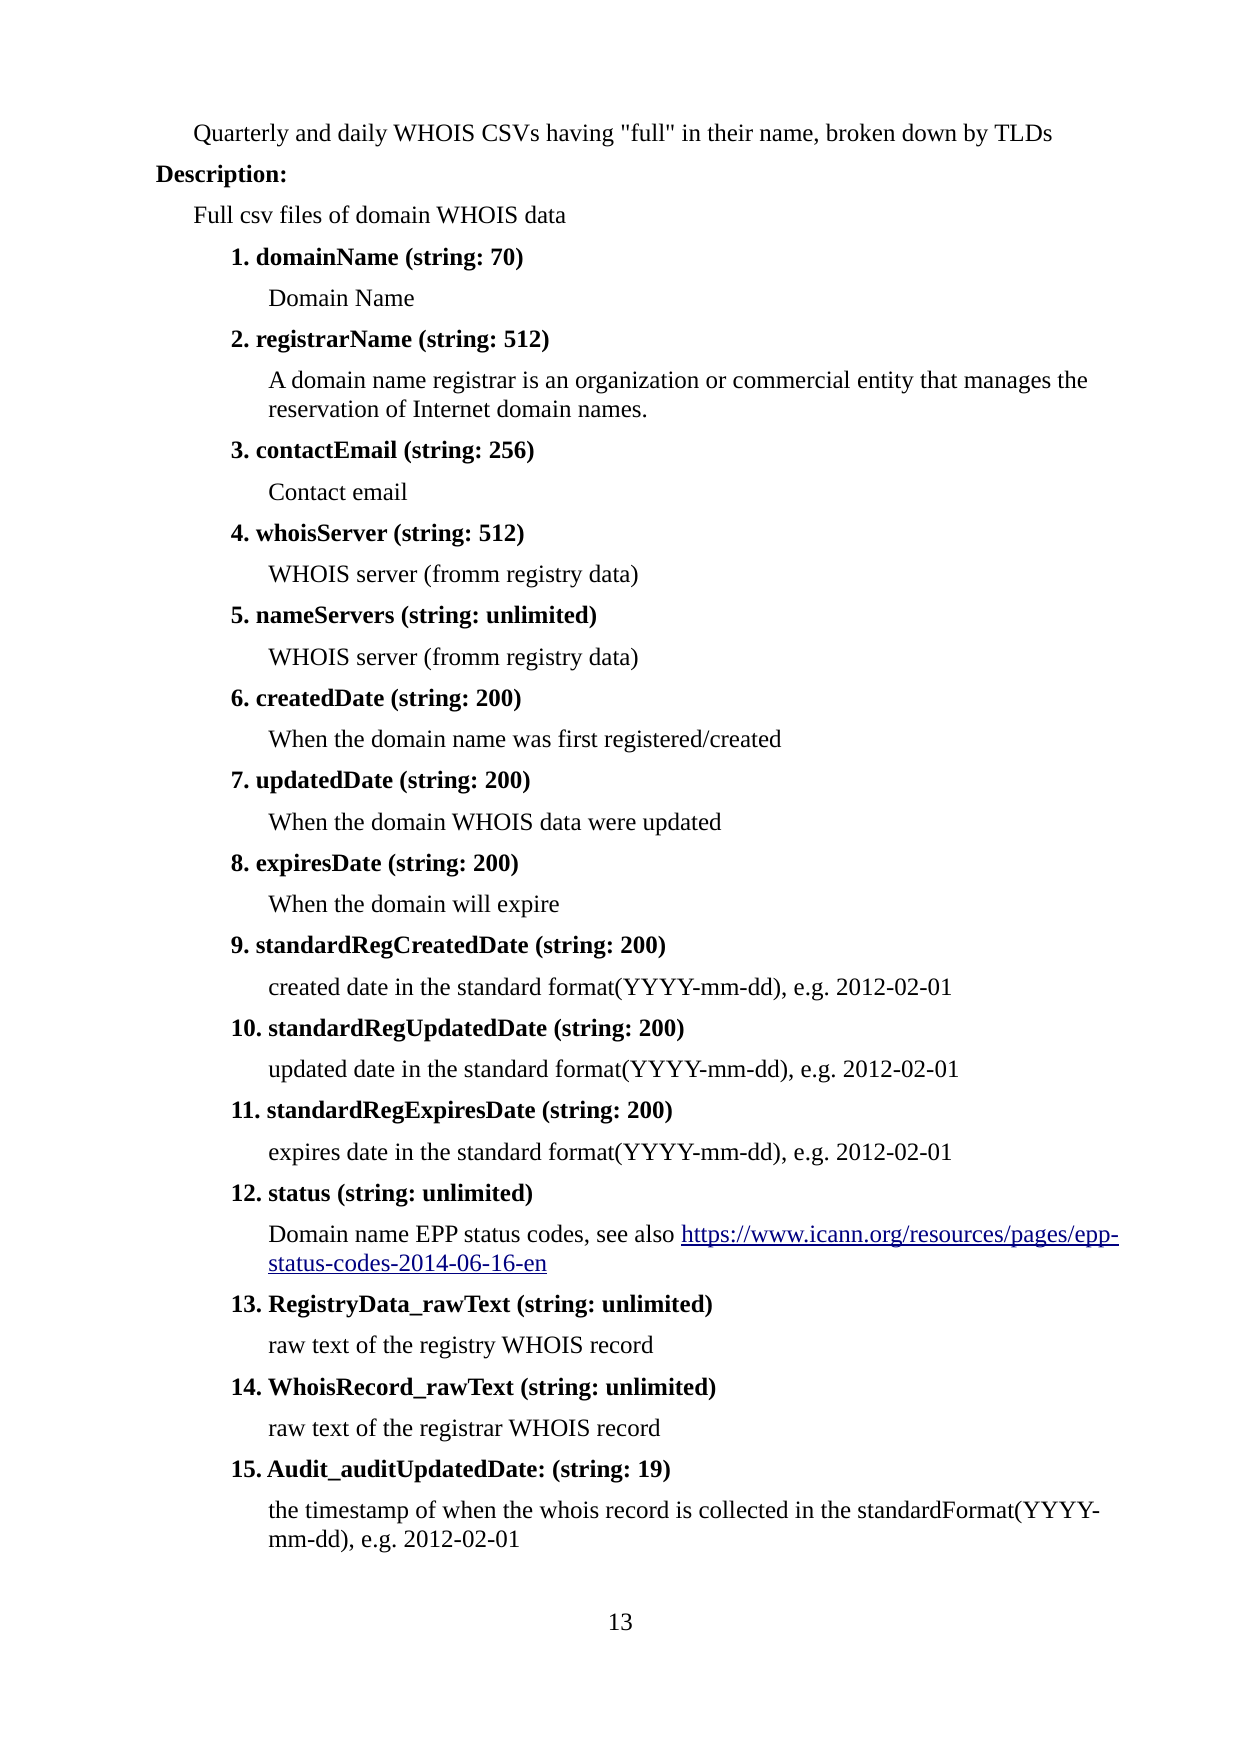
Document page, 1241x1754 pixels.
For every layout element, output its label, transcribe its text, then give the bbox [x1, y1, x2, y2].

list Description: [118, 159, 1122, 188]
list Quarterly and daily WHOIS CSVs having "full" in their name, broken down by TLDs [118, 118, 1122, 147]
list 3. contactEmail (string: 256) [118, 436, 1122, 464]
list raw text of the registrar WHOIS record [118, 1413, 1122, 1442]
list created date in the standard format(YYYY-mm-dd), e.g. 2012-02-01 [118, 972, 1122, 1001]
list the timestamp of when the whois record is collected in the standardFormat(YYYY-mm-dd), e.g. 2012-02-01 [118, 1496, 1122, 1553]
list A domain name registrar is an organization or commercial entity that manages the reservation of Internet domain names. [118, 366, 1122, 423]
list 5. nameServers (string: unlimited) [118, 601, 1122, 629]
list 1. domainName (string: 70) [118, 242, 1122, 271]
list WHOIS server (fromm registry data) [118, 559, 1122, 588]
list When the domain will expire [118, 889, 1122, 918]
list 11. standardRegExpiresDate (string: 200) [118, 1096, 1122, 1124]
list WHOIS server (fromm registry data) [118, 642, 1122, 671]
list 12. status (string: unlimited) [118, 1178, 1122, 1207]
list 2. registrarName (string: 512) [118, 324, 1122, 353]
list Contact email [118, 477, 1122, 506]
list 10. standardRegUpdatedDate (string: 200) [118, 1013, 1122, 1042]
list Domain name EPP status codes, see also https://www.icann.org/resources/pages/epp-status-codes-2014-06-16-en [118, 1219, 1122, 1277]
list When the domain WHOIS data were updated [118, 807, 1122, 836]
list 6. createdDate (string: 200) [118, 683, 1122, 712]
list Domain Name [118, 283, 1122, 312]
list 7. updatedDate (string: 200) [118, 766, 1122, 794]
list 13. RegistryData_rawText (string: unlimited) [118, 1289, 1122, 1318]
list 15. Audit_auditUpdatedDate: (string: 19) [118, 1454, 1122, 1483]
list expires date in the standard format(YYYY-mm-dd), e.g. 2012-02-01 [118, 1137, 1122, 1166]
list updated date in the standard format(YYYY-mm-dd), e.g. 2012-02-01 [118, 1054, 1122, 1083]
list 8. expiresDate (string: 200) [118, 848, 1122, 877]
list Full csv files of domain WHOIS data [118, 201, 1122, 229]
list raw text of the registry WHOIS record [118, 1331, 1122, 1359]
list When the domain name was first registered/created [118, 724, 1122, 753]
list 4. whoisServer (string: 512) [118, 518, 1122, 547]
list 9. standardRegCreatedDate (string: 200) [118, 931, 1122, 959]
list 14. WhoisRecord_rawText (string: unlimited) [118, 1372, 1122, 1401]
